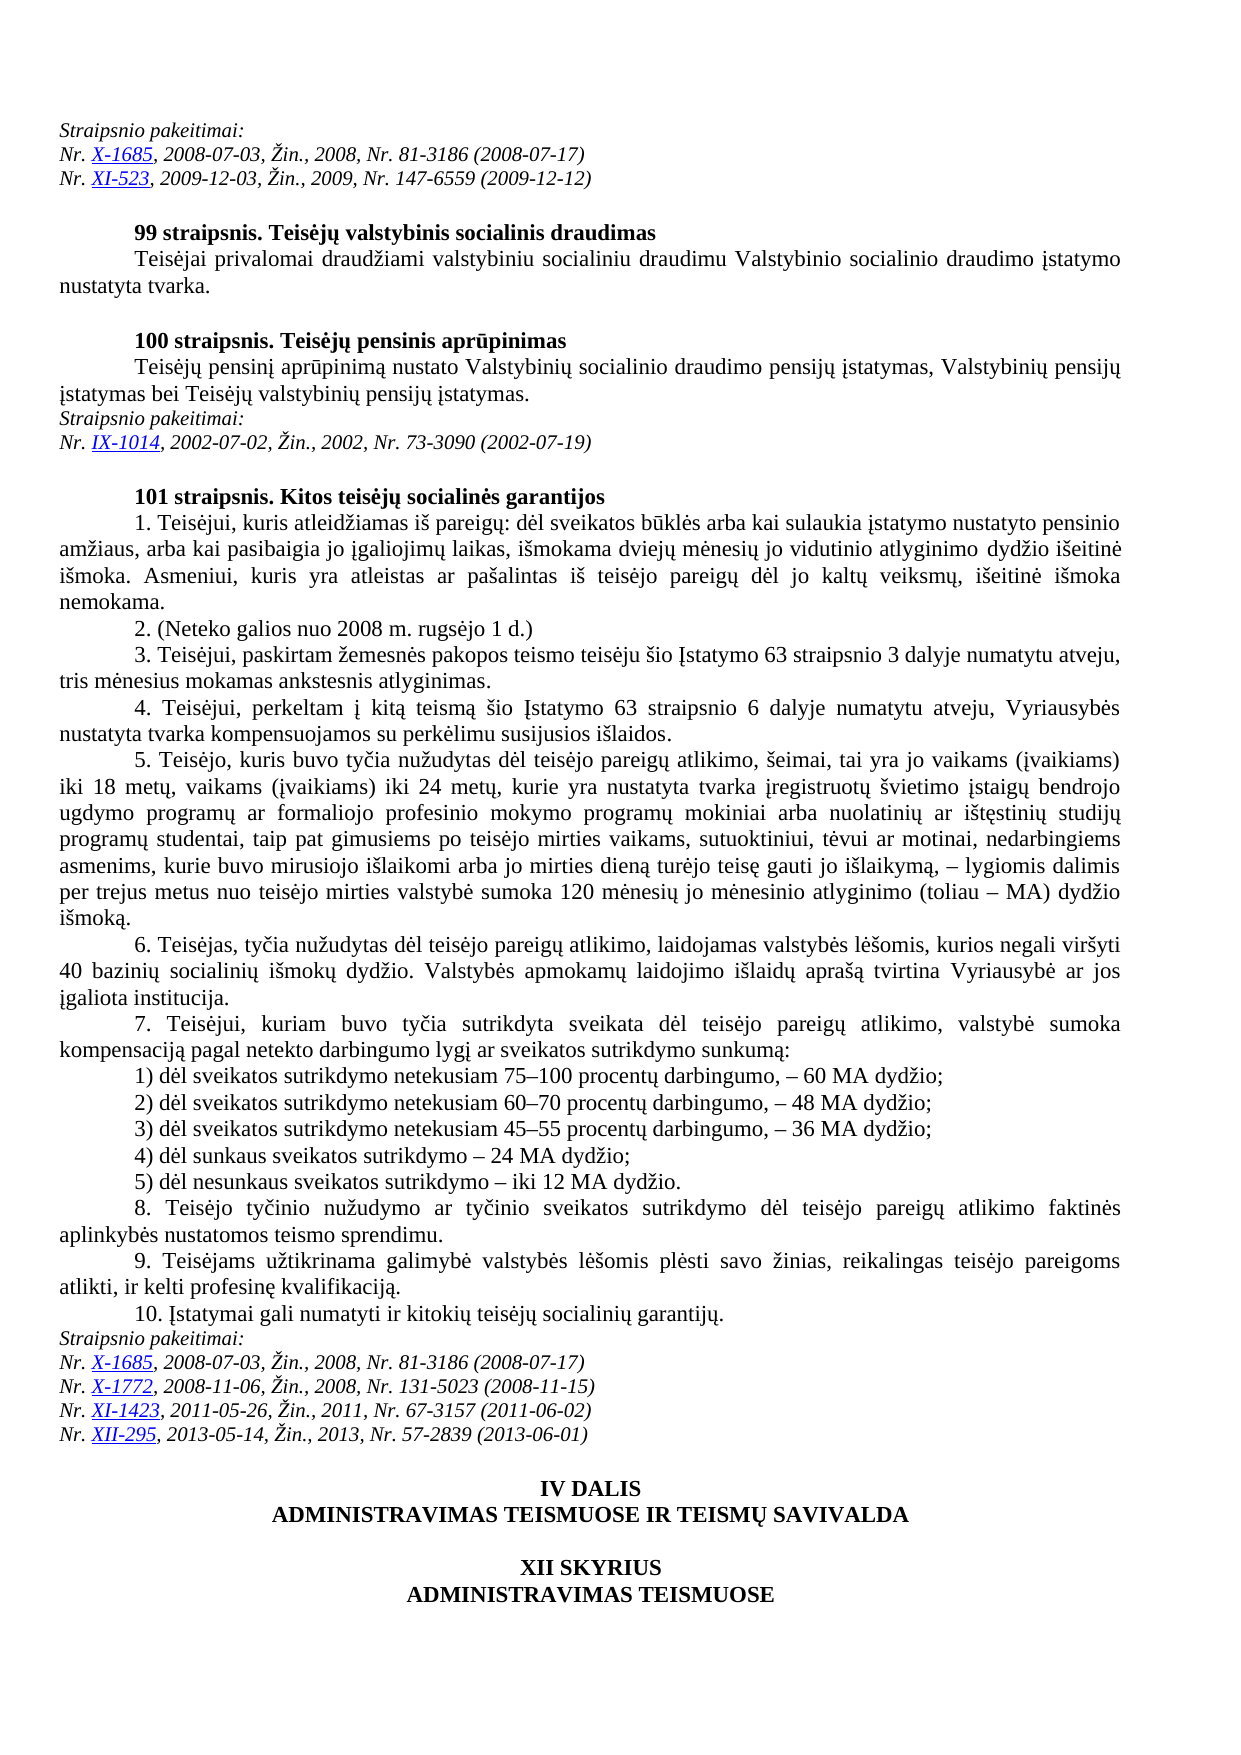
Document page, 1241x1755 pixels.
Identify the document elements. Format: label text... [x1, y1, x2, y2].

text 3) dėl sveikatos sutrikdymo netekusiam 45–55 procentų darbingumo, – 36 MA dydžio; [59, 1115, 1122, 1142]
text 5) dėl nesunkaus sveikatos sutrikdymo – iki 12 MA dydžio. [59, 1168, 1122, 1194]
text Nr. IX-1014, 2002-07-02, Žin., 2002, Nr. 73-3090 (2002-07-19) [59, 430, 1122, 454]
text Nr. XII-295, 2013-05-14, Žin., 2013, Nr. 57-2839 (2013-06-01) [59, 1422, 1122, 1446]
text Nr. XI-523, 2009-12-03, Žin., 2009, Nr. 147-6559 (2009-12-12) [59, 166, 1122, 190]
text Straipsnio pakeitimai: [59, 406, 1122, 430]
text Nr. XI-1423, 2011-05-26, Žin., 2011, Nr. 67-3157 (2011-06-02) [59, 1398, 1122, 1422]
text 3. Teisėjui, paskirtam žemesnės pakopos teismo teisėju šio Įstatymo 63 straipsnio 3 dalyje numatytu atveju, tris mėnesius mokamas ankstesnis atlyginimas. [59, 641, 1122, 694]
text 10. Įstatymai gali numatyti ir kitokių teisėjų socialinių garantijų. [59, 1300, 1122, 1326]
text 100 straipsnis. Teisėjų pensinis aprūpinimas [59, 327, 1122, 353]
text 101 straipsnis. Kitos teisėjų socialinės garantijos [59, 483, 1122, 509]
text Teisėjų pensinį aprūpinimą nustato Valstybinių socialinio draudimo pensijų įstatymas, Valstybinių pensijų įstatymas bei Teisėjų valstybinių pensijų įstatymas. [59, 353, 1122, 406]
text 2. (Neteko galios nuo 2008 m. rugsėjo 1 d.) [59, 614, 1122, 641]
text 1) dėl sveikatos sutrikdymo netekusiam 75–100 procentų darbingumo, – 60 MA dydžio; [59, 1063, 1122, 1089]
text Straipsnio pakeitimai: [59, 118, 1122, 142]
text 99 straipsnis. Teisėjų valstybinis socialinis draudimas [59, 219, 1122, 245]
subtitle ADMINISTRAVIMAS TEISMUOSE IR TEISMŲ SAVIVALDA [59, 1502, 1122, 1528]
text ADMINISTRAVIMAS TEISMUOSE [59, 1581, 1122, 1607]
text 5. Teisėjo, kuris buvo tyčia nužudytas dėl teisėjo pareigų atlikimo, šeimai, tai yra jo vaikams (įvaikiams) iki 18 metų, vaikams (įvaikiams) iki 24 metų, kurie yra nustatyta tvarka įregistruotų švietimo įstaigų bendrojo ugdymo programų ar formaliojo profesinio mokymo programų mokiniai arba nuolatinių ar ištęstinių studijų programų studentai, taip pat gimusiems po teisėjo mirties vaikams, sutuoktiniui, tėvui ar motinai, nedarbingiems asmenims, kurie buvo mirusiojo išlaikomi arba jo mirties dieną turėjo teisę gauti jo išlaikymą, – lygiomis dalimis per trejus metus nuo teisėjo mirties valstybė sumoka 120 mėnesių jo mėnesinio atlyginimo (toliau – MA) dydžio išmoką. [59, 746, 1122, 931]
text Teisėjai privalomai draudžiami valstybiniu socialiniu draudimu Valstybinio socialinio draudimo įstatymo nustatyta tvarka. [59, 245, 1122, 298]
text 1. Teisėjui, kuris atleidžiamas iš pareigų: dėl sveikatos būklės arba kai sulaukia įstatymo nustatyto pensinio amžiaus, arba kai pasibaigia jo įgaliojimų laikas, išmokama dviejų mėnesių jo vidutinio atlyginimo dydžio išeitinė išmoka. Asmeniui, kuris yra atleistas ar pašalintas iš teisėjo pareigų dėl jo kaltų veiksmų, išeitinė išmoka nemokama. [59, 509, 1122, 614]
text Nr. X-1772, 2008-11-06, Žin., 2008, Nr. 131-5023 (2008-11-15) [59, 1374, 1122, 1398]
text 8. Teisėjo tyčinio nužudymo ar tyčinio sveikatos sutrikdymo dėl teisėjo pareigų atlikimo faktinės aplinkybės nustatomos teismo sprendimu. [59, 1194, 1122, 1247]
text 6. Teisėjas, tyčia nužudytas dėl teisėjo pareigų atlikimo, laidojamas valstybės lėšomis, kurios negali viršyti 40 bazinių socialinių išmokų dydžio. Valstybės apmokamų laidojimo išlaidų aprašą tvirtina Vyriausybė ar jos įgaliota institucija. [59, 931, 1122, 1010]
text XII SKYRIUS [59, 1554, 1122, 1581]
text 4) dėl sunkaus sveikatos sutrikdymo – 24 MA dydžio; [59, 1142, 1122, 1168]
text 2) dėl sveikatos sutrikdymo netekusiam 60–70 procentų darbingumo, – 48 MA dydžio; [59, 1089, 1122, 1115]
text 7. Teisėjui, kuriam buvo tyčia sutrikdyta sveikata dėl teisėjo pareigų atlikimo, valstybė sumoka kompensaciją pagal netekto darbingumo lygį ar sveikatos sutrikdymo sunkumą: [59, 1010, 1122, 1063]
text IV DALIS [59, 1475, 1122, 1502]
text 4. Teisėjui, perkeltam į kitą teismą šio Įstatymo 63 straipsnio 6 dalyje numatytu atveju, Vyriausybės nustatyta tvarka kompensuojamos su perkėlimu susijusios išlaidos. [59, 694, 1122, 746]
text 9. Teisėjams užtikrinama galimybė valstybės lėšomis plėsti savo žinias, reikalingas teisėjo pareigoms atlikti, ir kelti profesinę kvalifikaciją. [59, 1247, 1122, 1300]
text Nr. X-1685, 2008-07-03, Žin., 2008, Nr. 81-3186 (2008-07-17) [59, 1350, 1122, 1374]
text Straipsnio pakeitimai: [59, 1326, 1122, 1350]
text Nr. X-1685, 2008-07-03, Žin., 2008, Nr. 81-3186 (2008-07-17) [59, 142, 1122, 166]
